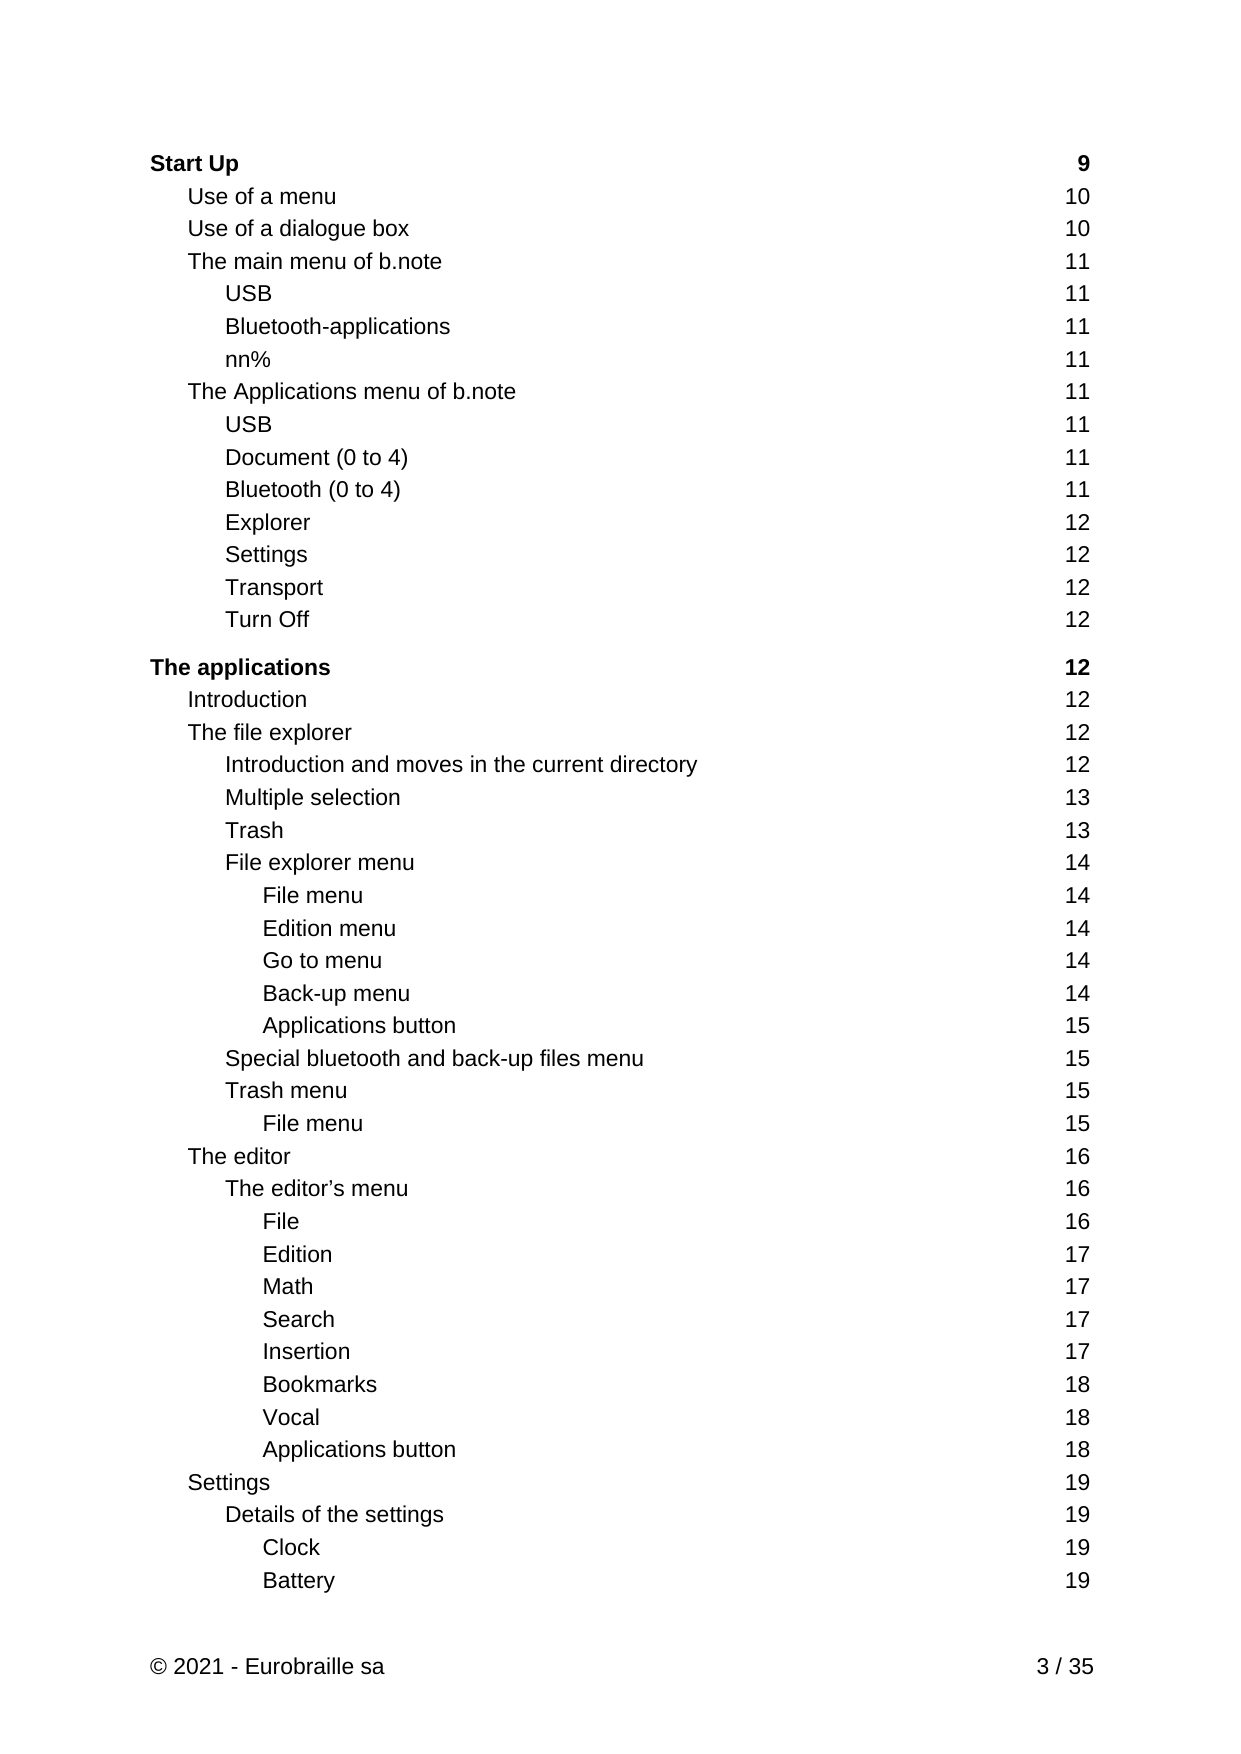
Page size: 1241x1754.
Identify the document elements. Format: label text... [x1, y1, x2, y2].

text The editor 16 [187, 1143, 1090, 1169]
text Edition menu 14 [262, 914, 1090, 941]
text USB 11 [225, 411, 1090, 437]
text Turn Off 12 [225, 606, 1090, 633]
text Applications button 15 [262, 1012, 1090, 1039]
text The Applications menu of b.note 11 [187, 378, 1090, 404]
text Clock 19 [262, 1534, 1090, 1560]
text Bluetooth-applications 11 [225, 313, 1090, 339]
text Transport 12 [225, 574, 1090, 600]
text Math 17 [262, 1273, 1090, 1299]
text Bookmarks 18 [262, 1371, 1090, 1397]
text nn% 11 [225, 346, 1090, 372]
text File menu 15 [262, 1110, 1090, 1136]
text Settings 12 [225, 541, 1090, 568]
text USB 11 [225, 280, 1090, 307]
text Search 17 [262, 1306, 1090, 1332]
text Battery 19 [262, 1567, 1090, 1593]
text Start Up 9 [150, 150, 1090, 176]
text Introduction and moves in the current directory 12 [225, 751, 1090, 778]
text File explorer menu 14 [225, 849, 1090, 876]
text Trash 13 [225, 817, 1090, 843]
text The applications 12 [150, 654, 1090, 680]
text Go to menu 14 [262, 947, 1090, 973]
text Use of a dialogue box 10 [187, 215, 1090, 242]
text Trash menu 15 [225, 1077, 1090, 1104]
text The file explorer 12 [187, 719, 1090, 745]
text Bluetooth (0 to 4) 11 [225, 476, 1090, 502]
text Back-up menu 14 [262, 980, 1090, 1006]
text File menu 14 [262, 882, 1090, 908]
text Applications button 18 [262, 1436, 1090, 1462]
text File 16 [262, 1208, 1090, 1234]
text Introduction 12 [187, 686, 1090, 713]
text Special bluetooth and back-up files menu 15 [225, 1045, 1090, 1071]
text Vocal 18 [262, 1403, 1090, 1430]
text Insertion 17 [262, 1338, 1090, 1365]
text Settings 19 [187, 1469, 1090, 1495]
text Explorer 12 [225, 509, 1090, 535]
text Document (0 to 4) 11 [225, 443, 1090, 470]
text Details of the settings 19 [225, 1501, 1090, 1528]
text The main menu of b.note 11 [187, 248, 1090, 274]
text Edition 17 [262, 1241, 1090, 1267]
text Multiple selection 13 [225, 784, 1090, 810]
text Use of a menu 10 [187, 183, 1090, 209]
text The editor’s menu 16 [225, 1175, 1090, 1202]
